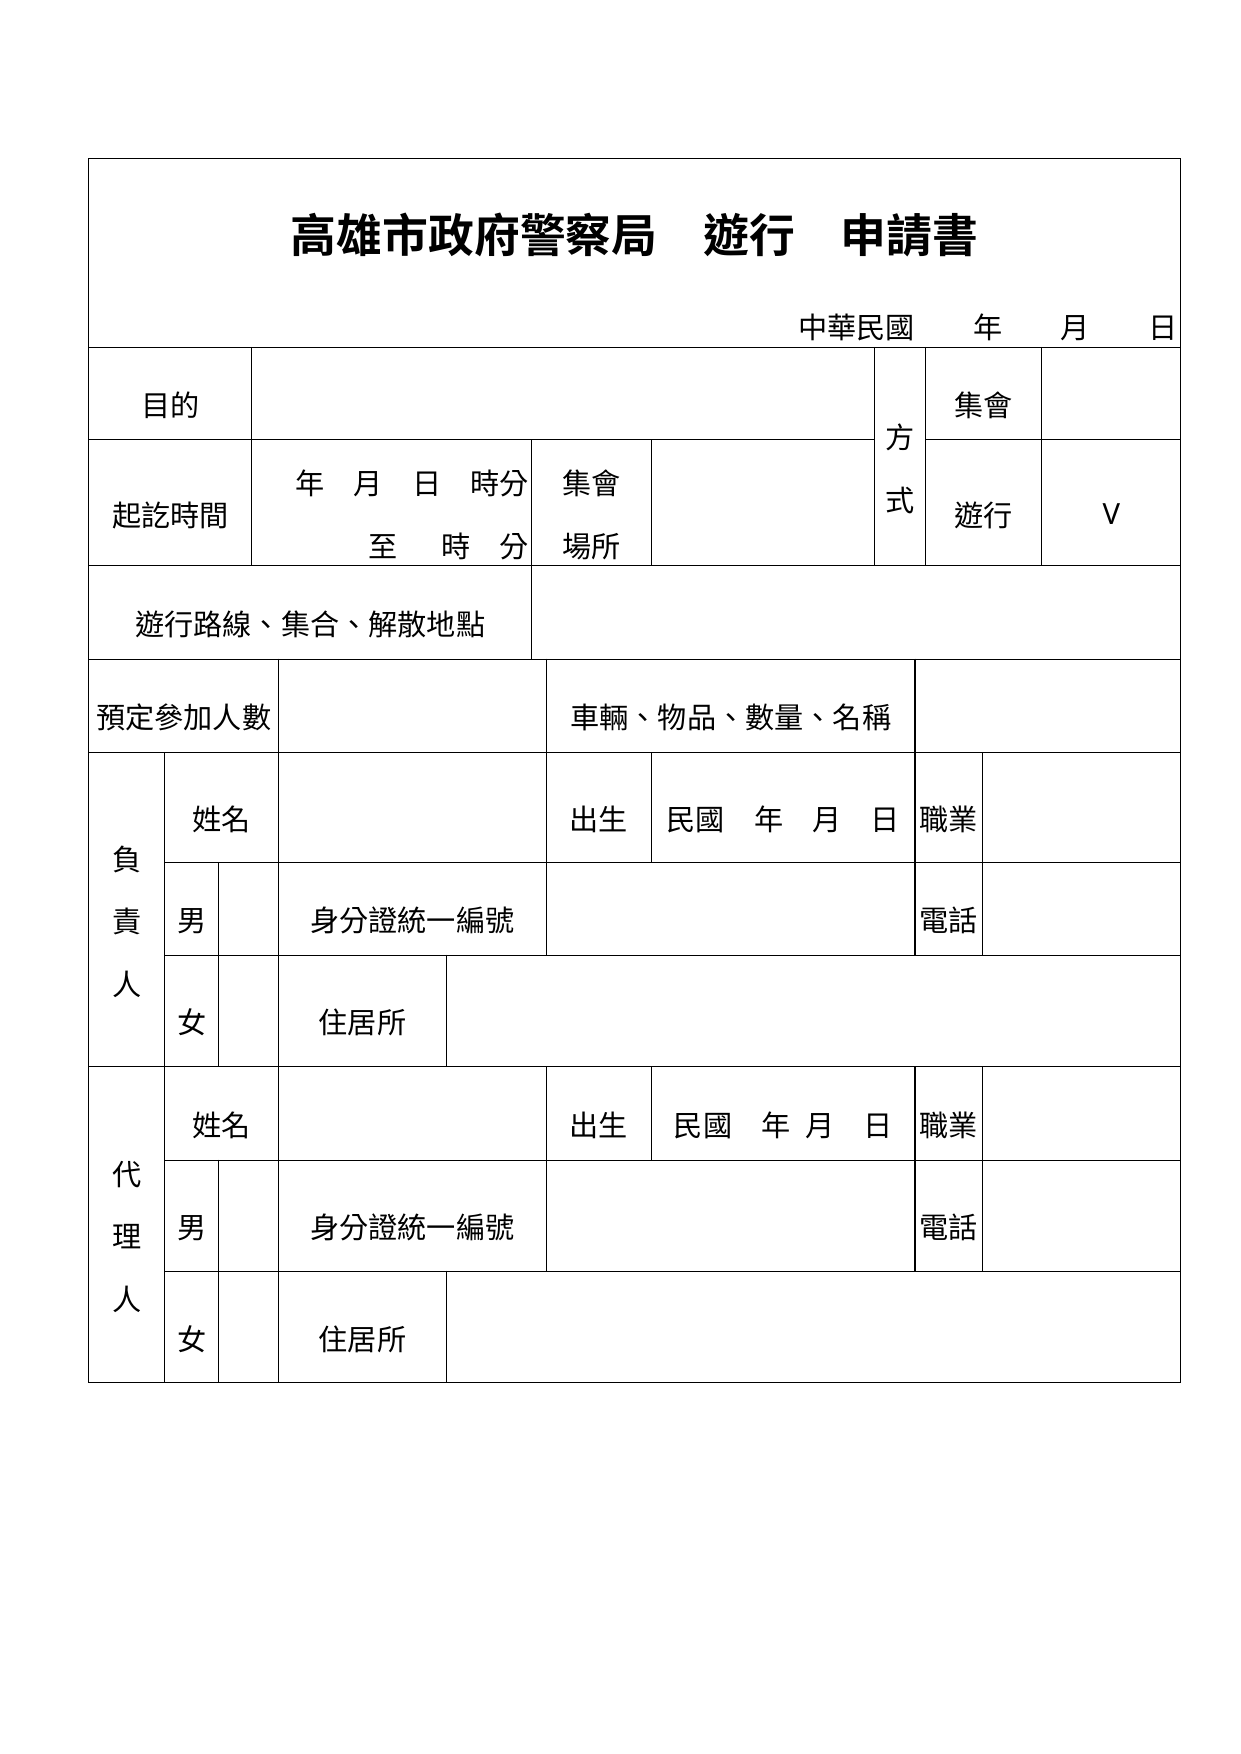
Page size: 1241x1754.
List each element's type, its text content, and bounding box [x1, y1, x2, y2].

table_cell [916, 660, 1180, 752]
table_cell 目的 [89, 348, 251, 439]
table_cell 男 [165, 863, 218, 954]
table_cell [219, 956, 278, 1066]
table_cell 遊行 [926, 440, 1041, 565]
table_cell V [1042, 440, 1180, 565]
table_cell 負 責 人 [89, 753, 164, 1066]
table_cell 女 [165, 956, 218, 1066]
table_cell [1042, 348, 1180, 439]
table_cell [547, 863, 914, 954]
table_cell 出生 [547, 753, 651, 862]
table_cell 年 月 日 時分 至 時 分 [252, 440, 531, 565]
table_cell [983, 753, 1180, 862]
table_cell 車輛、物品、數量、名稱 [547, 660, 914, 752]
table_cell [219, 863, 278, 954]
table_cell 住居所 [279, 956, 446, 1066]
table_cell [983, 1161, 1180, 1271]
table_cell 出生 [547, 1067, 651, 1159]
table_cell 男 [165, 1161, 218, 1271]
table_cell 住居所 [279, 1272, 446, 1382]
table_cell [547, 1161, 914, 1271]
table_cell 集會 [926, 348, 1041, 439]
table_cell [983, 1067, 1180, 1159]
table_cell [279, 1067, 546, 1159]
table_cell 女 [165, 1272, 218, 1382]
table_cell [219, 1272, 278, 1382]
table_cell 遊行路線、集合、解散地點 [89, 566, 531, 658]
table_cell [532, 566, 1180, 658]
table_cell [279, 660, 546, 752]
table_cell 起訖時間 [89, 440, 251, 565]
table_cell 預定參加人數 [89, 660, 278, 752]
table_cell 姓名 [165, 1067, 278, 1159]
table_cell 方 式 [875, 348, 925, 565]
table_cell [983, 863, 1180, 954]
table_cell 身分證統一編號 [279, 863, 546, 954]
table_cell [652, 440, 874, 565]
table_cell 姓名 [165, 753, 278, 862]
table_cell 代 理 人 [89, 1067, 164, 1382]
table_cell [447, 956, 1180, 1066]
table_cell 電話 [916, 1161, 982, 1271]
table_cell 職業 [916, 1067, 982, 1159]
table_cell 民國 年 月 日 [652, 753, 914, 862]
table_cell 身分證統一編號 [279, 1161, 546, 1271]
table_cell [279, 753, 546, 862]
table_cell [219, 1161, 278, 1271]
table_cell [252, 348, 874, 439]
table_cell 電話 [916, 863, 982, 954]
table_cell 民國 年 月 日 [652, 1067, 914, 1159]
table_cell [447, 1272, 1180, 1382]
table_cell 職業 [916, 753, 982, 862]
table_header 高雄市政府警察局 遊行 申請書 中華民國 年 月 日 [89, 159, 1180, 347]
table_cell 集會 場所 [532, 440, 651, 565]
